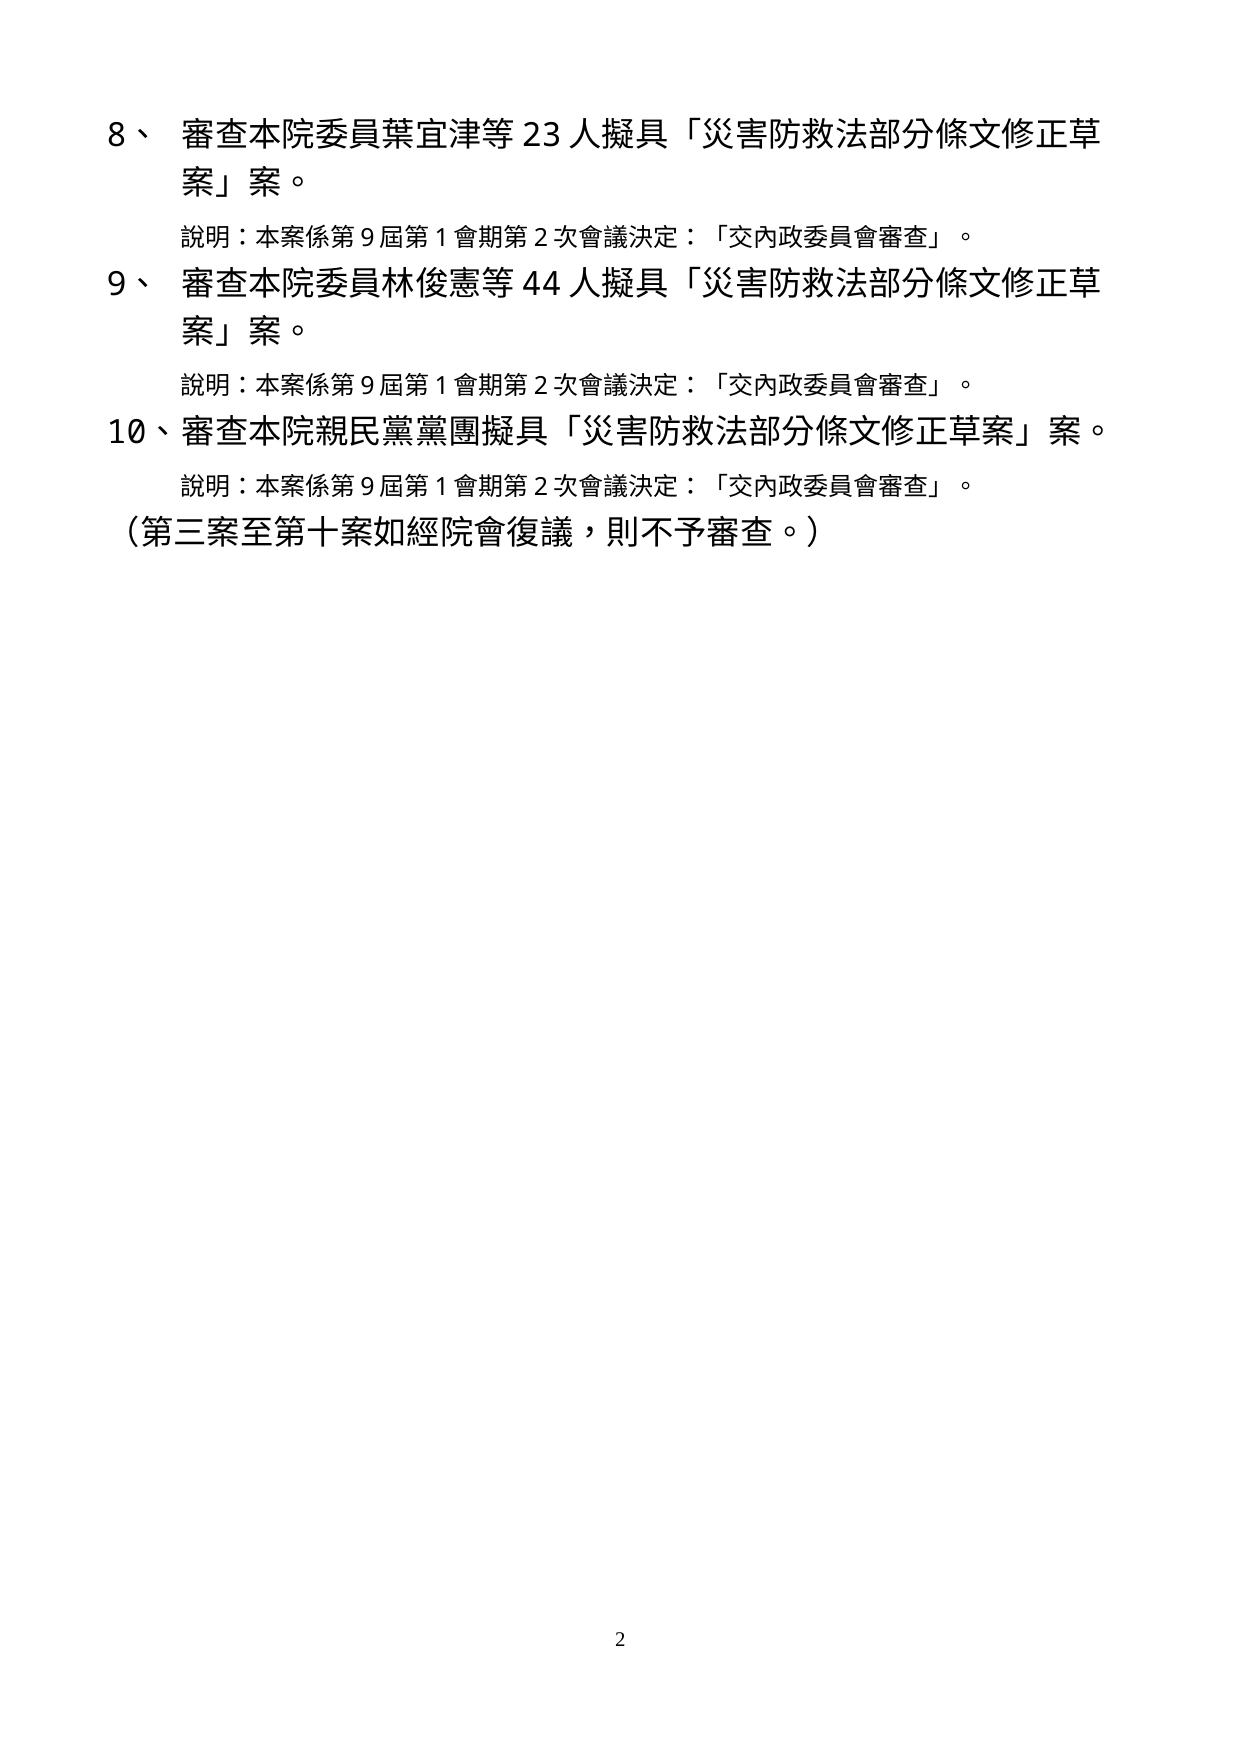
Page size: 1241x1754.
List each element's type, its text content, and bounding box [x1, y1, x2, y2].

text （第三案至第十案如經院會復議，則不予審查。） [106, 506, 1134, 554]
list 審查本院委員葉宜津等23人擬具「災害防救法部分條文修正草案」案。 [106, 108, 1134, 204]
text 說明：本案係第9屆第1會期第2次會議決定：「交內政委員會審查」。 [180, 353, 1134, 405]
list 審查本院親民黨黨團擬具「災害防救法部分條文修正草案」案。 [106, 405, 1134, 453]
list 審查本院委員林俊憲等44人擬具「災害防救法部分條文修正草案」案。 [106, 256, 1134, 353]
text 說明：本案係第9屆第1會期第2次會議決定：「交內政委員會審查」。 [180, 453, 1134, 506]
text 說明：本案係第9屆第1會期第2次會議決定：「交內政委員會審查」。 [180, 204, 1134, 256]
